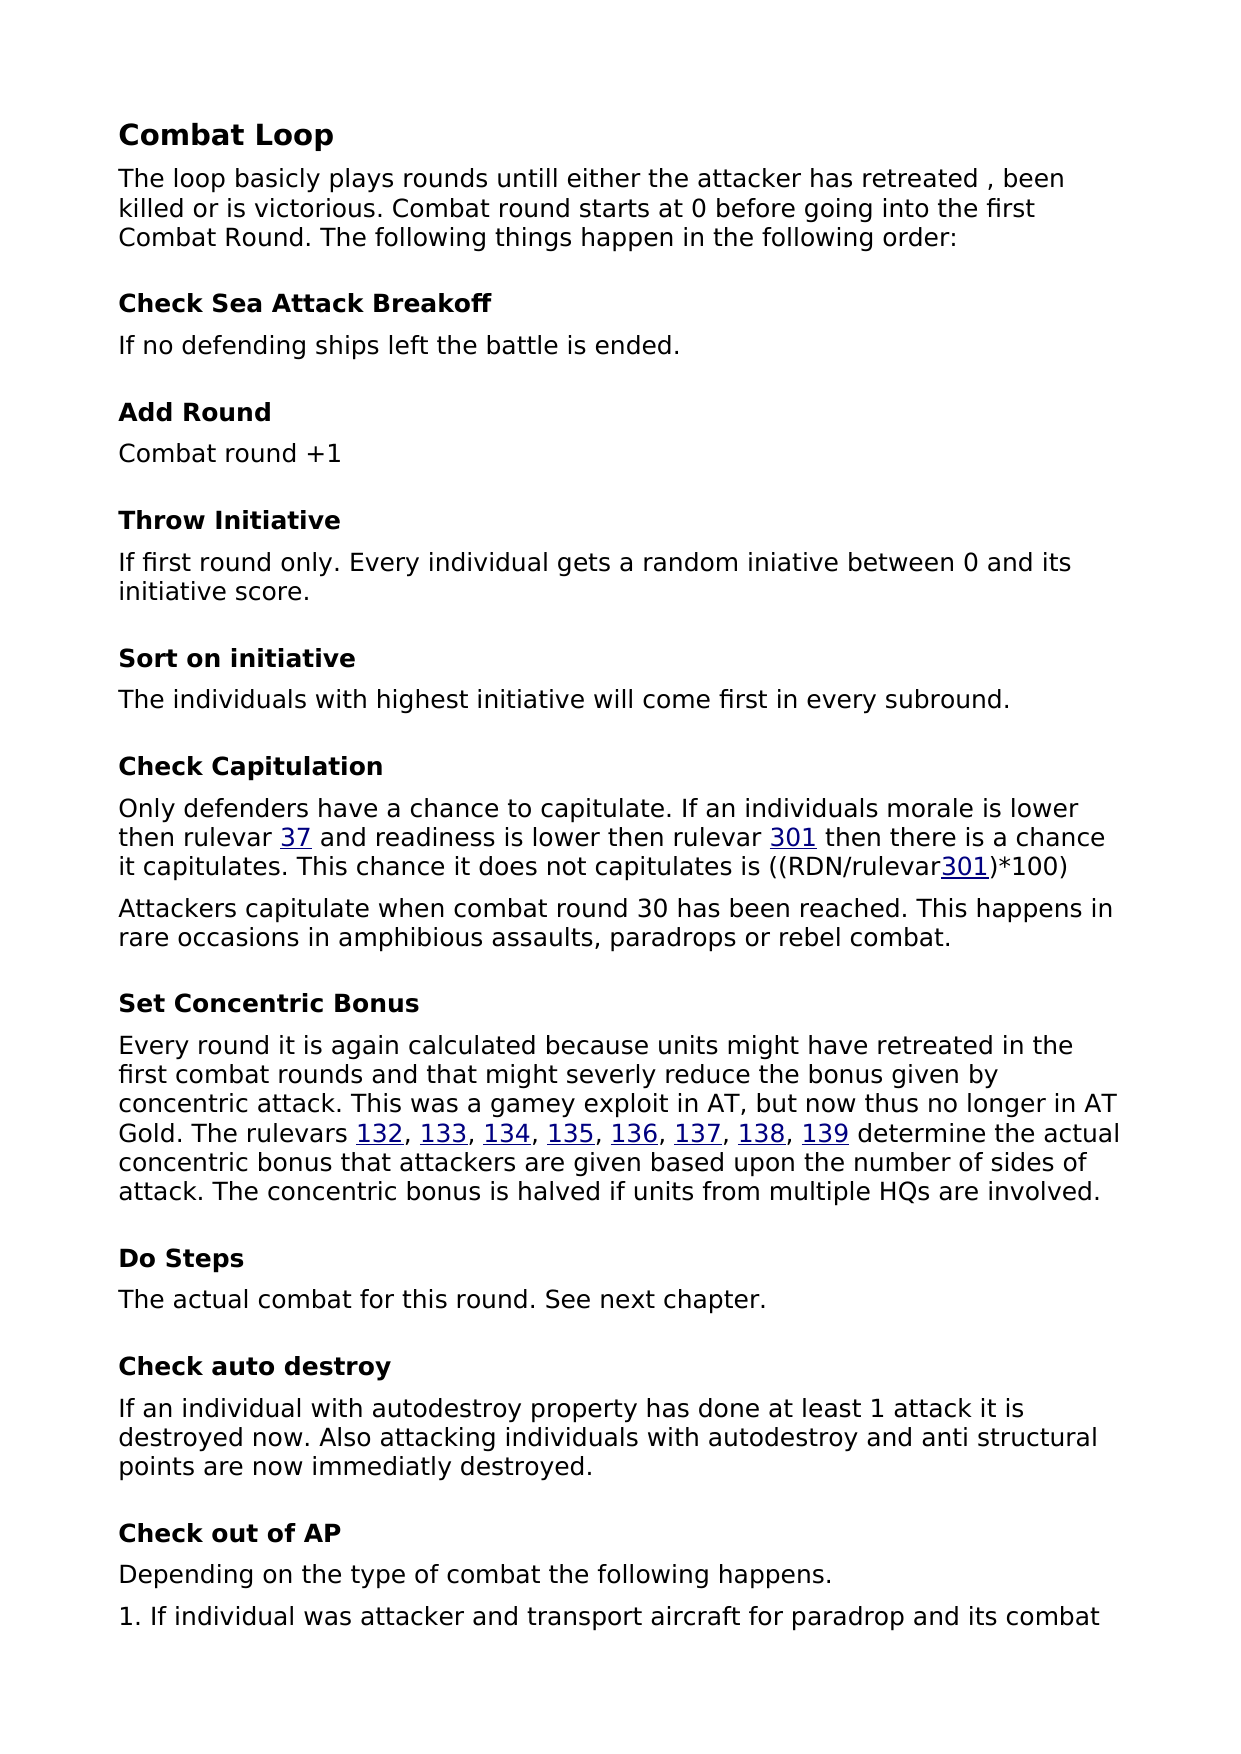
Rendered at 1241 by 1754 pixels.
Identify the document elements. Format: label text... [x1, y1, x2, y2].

subtitle Do Steps [118, 1244, 1122, 1273]
subtitle Add Round [118, 398, 1122, 427]
subtitle Throw Initiative [118, 506, 1122, 535]
subtitle Check auto destroy [118, 1352, 1122, 1381]
text If no defending ships left the battle is ended. [118, 331, 1122, 360]
text Combat round +1 [118, 439, 1122, 469]
text 1. If individual was attacker and transport aircraft for paradrop and its combat [118, 1602, 1122, 1631]
subtitle Check out of AP [118, 1519, 1122, 1548]
text If first round only. Every individual gets a random iniative between 0 and its initiative score. [118, 548, 1122, 606]
text The loop basicly plays rounds untill either the attacker has retreated , been killed or is victorious. Combat round starts at 0 before going into the first Combat Round. The following things happen in the following order: [118, 164, 1122, 252]
subtitle Combat Loop [118, 118, 1122, 152]
subtitle Sort on initiative [118, 644, 1122, 673]
subtitle Check Capitulation [118, 752, 1122, 781]
text The individuals with highest initiative will come first in every subround. [118, 685, 1122, 714]
text Attackers capitulate when combat round 30 has been reached. This happens in rare occasions in amphibious assaults, paradrops or rebel combat. [118, 894, 1122, 952]
text Only defenders have a chance to capitulate. If an individuals morale is lower then rulevar 37 and readiness is lower then rulevar 301 then there is a chance it capitulates. This chance it does not capitulates is ((RDN/rulevar301)*100) [118, 794, 1122, 881]
text Every round it is again calculated because units might have retreated in the first combat rounds and that might severly reduce the bonus given by concentric attack. This was a gamey exploit in AT, but now thus no longer in AT Gold. The rulevars 132, 133, 134, 135, 136, 137, 138, 139 determine the actual concentric bonus that attackers are given based upon the number of sides of attack. The concentric bonus is halved if units from multiple HQs are involved. [118, 1031, 1122, 1206]
subtitle Check Sea Attack Breakoff [118, 289, 1122, 319]
subtitle Set Concentric Bonus [118, 989, 1122, 1019]
text The actual combat for this round. See next chapter. [118, 1285, 1122, 1314]
text Depending on the type of combat the following happens. [118, 1560, 1122, 1589]
text If an individual with autodestroy property has done at least 1 attack it is destroyed now. Also attacking individuals with autodestroy and anti structural points are now immediatly destroyed. [118, 1394, 1122, 1481]
